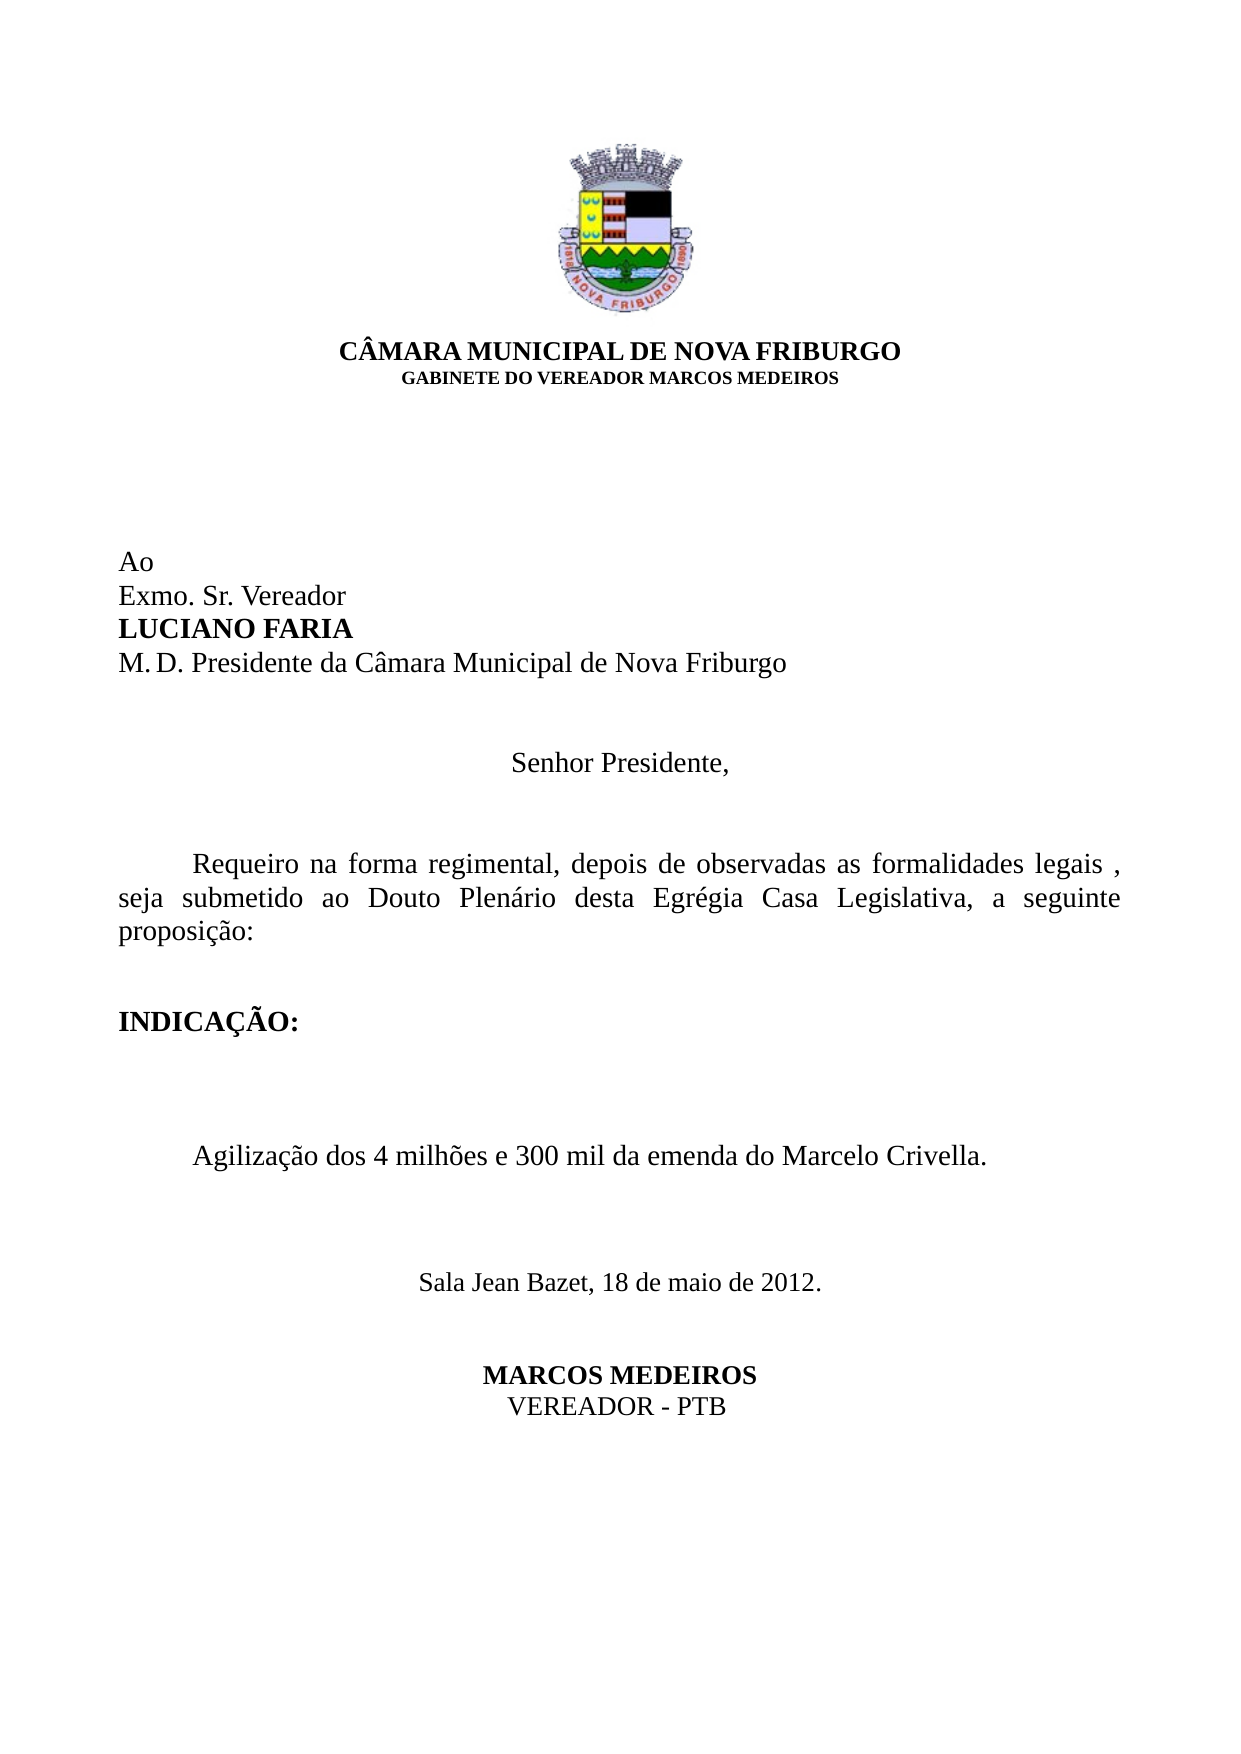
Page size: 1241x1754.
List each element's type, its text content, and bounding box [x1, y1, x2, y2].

text Exmo. Sr. Vereador [118, 578, 1122, 611]
text Ao [118, 544, 1122, 578]
text LUCIANO FARIA [118, 611, 1122, 645]
text Agilização dos 4 milhões e 300 mil da emenda do Marcelo Crivella. [118, 1138, 1122, 1172]
text CÂMARA MUNICIPAL DE NOVA FRIBURGO [118, 335, 1122, 367]
text Senhor Presidente, [118, 746, 1122, 779]
text Requeiro na forma regimental, depois de observadas as formalidades legais , seja submetido ao Douto Plenário desta Egrégia Casa Legislativa, a seguinte proposição: [118, 846, 1122, 947]
text MARCOS MEDEIROS [118, 1359, 1122, 1390]
text VEREADOR - PTB [118, 1390, 1122, 1422]
text Sala Jean Bazet, 18 de maio de 2012. [118, 1266, 1122, 1297]
list D. Presidente da Câmara Municipal de Nova Friburgo [118, 645, 1122, 678]
picture [537, 127, 703, 327]
text INDICAÇÃO: [118, 1004, 1122, 1038]
text GABINETE DO VEREADOR MARCOS MEDEIROS [118, 367, 1122, 388]
